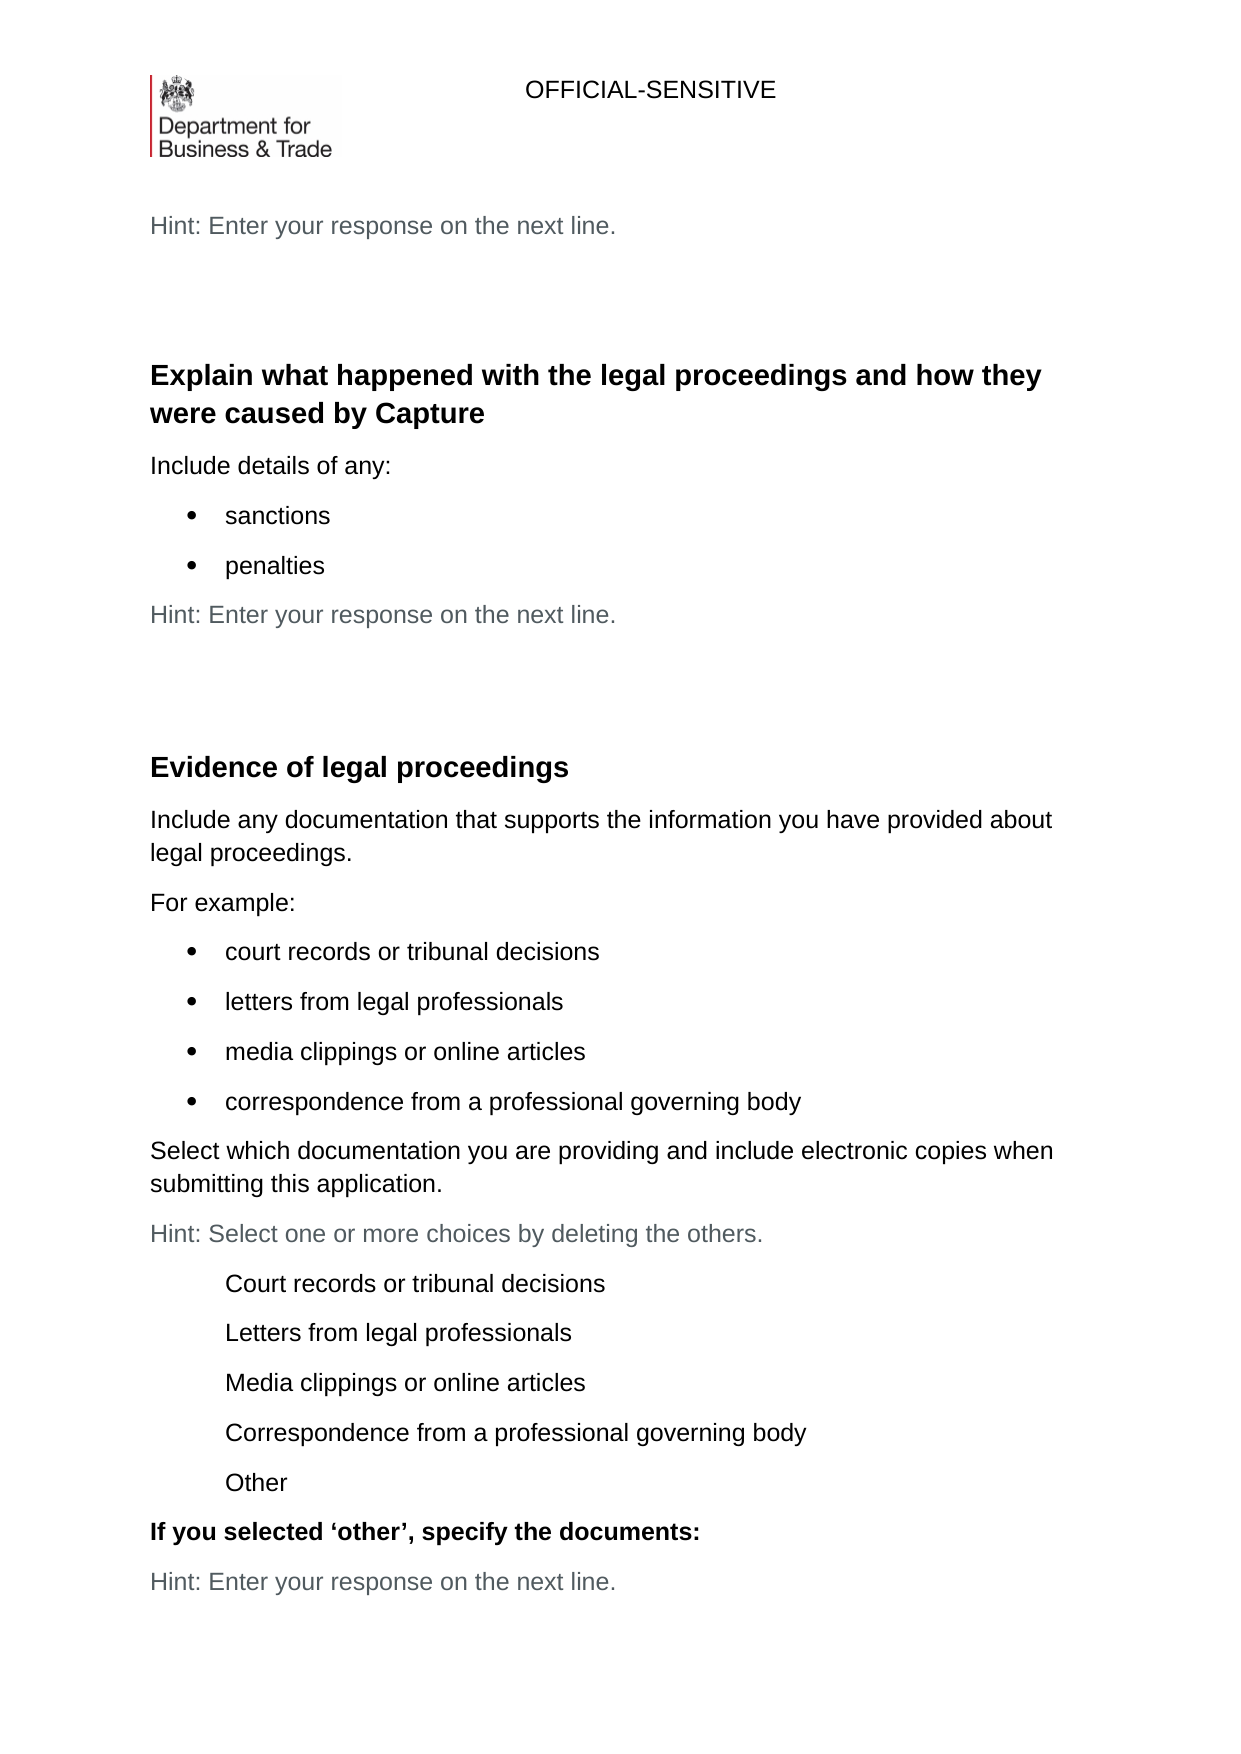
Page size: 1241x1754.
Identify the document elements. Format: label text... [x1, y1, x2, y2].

text For example: [150, 887, 1090, 916]
subtitle Evidence of legal proceedings [150, 749, 1090, 783]
list media clippings or online articles [187, 1037, 1090, 1066]
list letters from legal professionals [187, 987, 1090, 1016]
text Include details of any: [150, 451, 1090, 480]
subtitle Explain what happened with the legal proceedings and how they were caused by Capture [150, 357, 1090, 429]
text Include any documentation that supports the information you have provided about legal proceedings. [150, 805, 1090, 867]
list court records or tribunal decisions [187, 937, 1090, 966]
text Hint: Enter your response on the next line. [150, 601, 1090, 629]
text Court records or tribunal decisions [150, 1269, 1090, 1297]
list penalties [187, 551, 1090, 579]
text Other [150, 1467, 1090, 1496]
text Hint: Select one or more choices by deleting the others. [150, 1219, 1090, 1248]
list sanctions [187, 501, 1090, 530]
text Letters from legal professionals [150, 1318, 1090, 1347]
subtitle If you selected ‘other’, specify the documents: [150, 1517, 1090, 1546]
text Media clippings or online articles [150, 1368, 1090, 1397]
text Hint: Enter your response on the next line. [150, 211, 1090, 240]
text Hint: Enter your response on the next line. [150, 1567, 1090, 1596]
text Select which documentation you are providing and include electronic copies when submitting this application. [150, 1136, 1090, 1198]
list correspondence from a professional governing body [187, 1087, 1090, 1115]
text Correspondence from a professional governing body [150, 1418, 1090, 1447]
